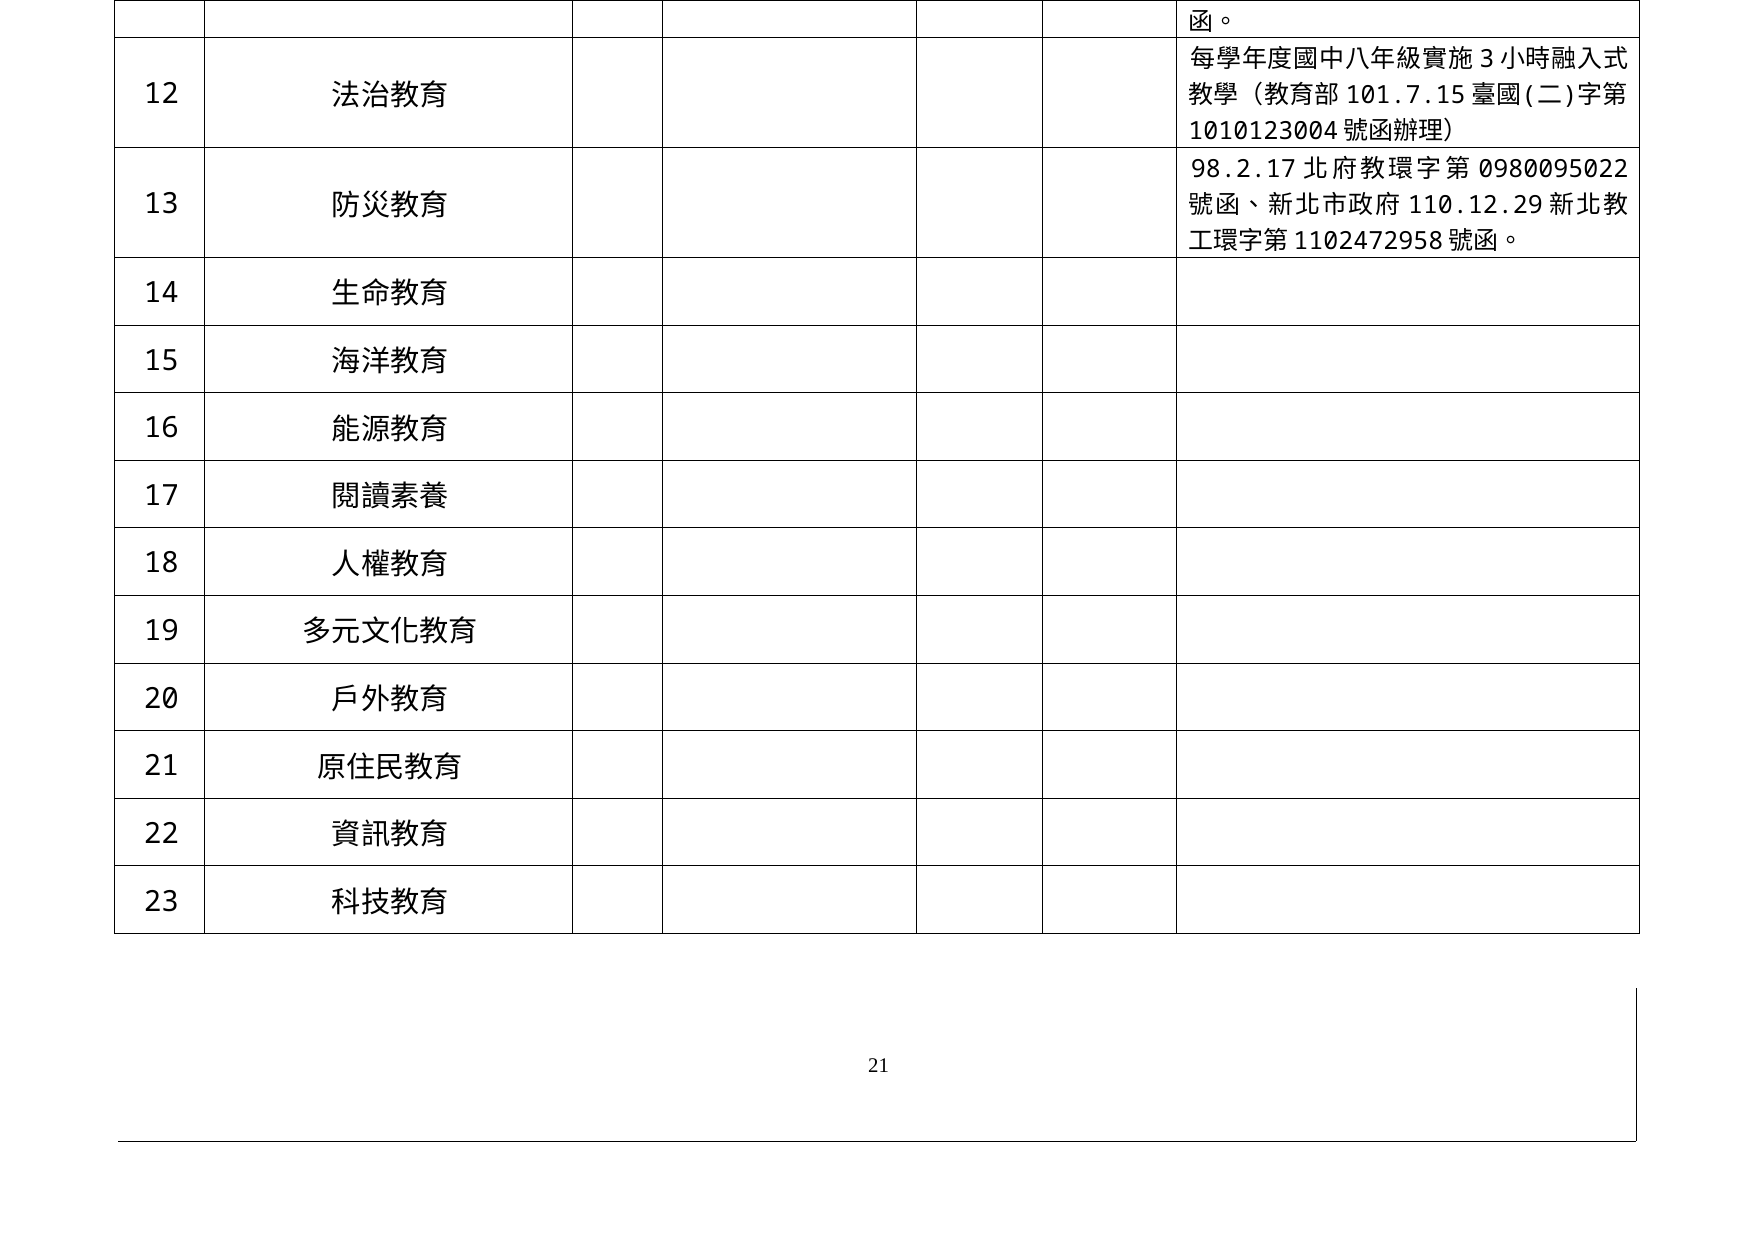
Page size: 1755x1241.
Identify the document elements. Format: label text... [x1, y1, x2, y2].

table_cell 20 [115, 664, 204, 730]
table_cell [917, 596, 1042, 662]
table_cell [1043, 866, 1176, 933]
table_cell [573, 1, 662, 37]
table_cell [1177, 596, 1639, 662]
table_cell [1043, 1, 1176, 37]
table_cell [573, 461, 662, 527]
table_cell 函。 [1177, 1, 1639, 37]
table_cell [917, 38, 1042, 147]
table_cell 15 [115, 326, 204, 392]
table_cell 能源教育 [205, 393, 572, 460]
table_cell [663, 461, 916, 527]
table_cell 16 [115, 393, 204, 460]
table_cell [1043, 799, 1176, 865]
table_cell 防災教育 [205, 148, 572, 257]
table_cell [1043, 393, 1176, 460]
table_cell 科技教育 [205, 866, 572, 933]
table_cell [663, 258, 916, 324]
table_cell [663, 528, 916, 595]
table_cell [1043, 461, 1176, 527]
table_cell [917, 461, 1042, 527]
table_cell 海洋教育 [205, 326, 572, 392]
table_cell [917, 258, 1042, 324]
table_cell [1043, 148, 1176, 257]
table_cell [1177, 528, 1639, 595]
table_cell [1177, 326, 1639, 392]
table_cell 資訊教育 [205, 799, 572, 865]
table_cell 每學年度國中八年級實施3小時融入式教學（教育部101.7.15臺國(二)字第1010123004號函辦理） [1177, 38, 1639, 147]
table_cell [573, 38, 662, 147]
table_cell [573, 866, 662, 933]
table_cell [573, 393, 662, 460]
table_cell 閱讀素養 [205, 461, 572, 527]
table_cell 13 [115, 148, 204, 257]
table_cell [1177, 393, 1639, 460]
table_cell 23 [115, 866, 204, 933]
table_cell 17 [115, 461, 204, 527]
table_cell 人權教育 [205, 528, 572, 595]
table_cell 18 [115, 528, 204, 595]
table_cell [205, 1, 572, 37]
table_cell [1043, 528, 1176, 595]
table_cell [115, 1, 204, 37]
table_cell [573, 664, 662, 730]
table_cell [663, 866, 916, 933]
table_cell 14 [115, 258, 204, 324]
table_cell [663, 326, 916, 392]
table_cell 生命教育 [205, 258, 572, 324]
table_cell 原住民教育 [205, 731, 572, 798]
table_cell [917, 799, 1042, 865]
table_cell [1043, 326, 1176, 392]
table_cell [1177, 664, 1639, 730]
table_cell [663, 393, 916, 460]
table_cell [1177, 866, 1639, 933]
table_cell [917, 1, 1042, 37]
table_cell 21 [115, 731, 204, 798]
table_cell [917, 393, 1042, 460]
table_cell 多元文化教育 [205, 596, 572, 662]
table_cell [917, 664, 1042, 730]
table_cell [917, 326, 1042, 392]
table_cell [573, 731, 662, 798]
table_cell [573, 148, 662, 257]
table_cell 12 [115, 38, 204, 147]
table_cell 98.2.17北府教環字第0980095022號函、新北市政府110.12.29新北教工環字第1102472958號函。 [1177, 148, 1639, 257]
table_cell [663, 799, 916, 865]
table_cell [917, 148, 1042, 257]
table_cell [663, 1, 916, 37]
table_cell [917, 866, 1042, 933]
table_cell 法治教育 [205, 38, 572, 147]
table_cell [573, 596, 662, 662]
table_cell 22 [115, 799, 204, 865]
table_cell 19 [115, 596, 204, 662]
table_cell [573, 326, 662, 392]
table_cell [663, 148, 916, 257]
table_cell [573, 258, 662, 324]
table_cell [1043, 664, 1176, 730]
table_cell [663, 664, 916, 730]
table_cell [1043, 596, 1176, 662]
table_cell [663, 731, 916, 798]
table_cell [573, 799, 662, 865]
table_cell [1177, 731, 1639, 798]
table_cell [1177, 799, 1639, 865]
table_cell [1043, 38, 1176, 147]
table_cell [663, 38, 916, 147]
table_cell 戶外教育 [205, 664, 572, 730]
table_cell [917, 731, 1042, 798]
table_cell [917, 528, 1042, 595]
table_cell [1043, 731, 1176, 798]
table_cell [663, 596, 916, 662]
table_cell [1177, 258, 1639, 324]
table_cell [573, 528, 662, 595]
table_cell [1043, 258, 1176, 324]
table_cell [1177, 461, 1639, 527]
